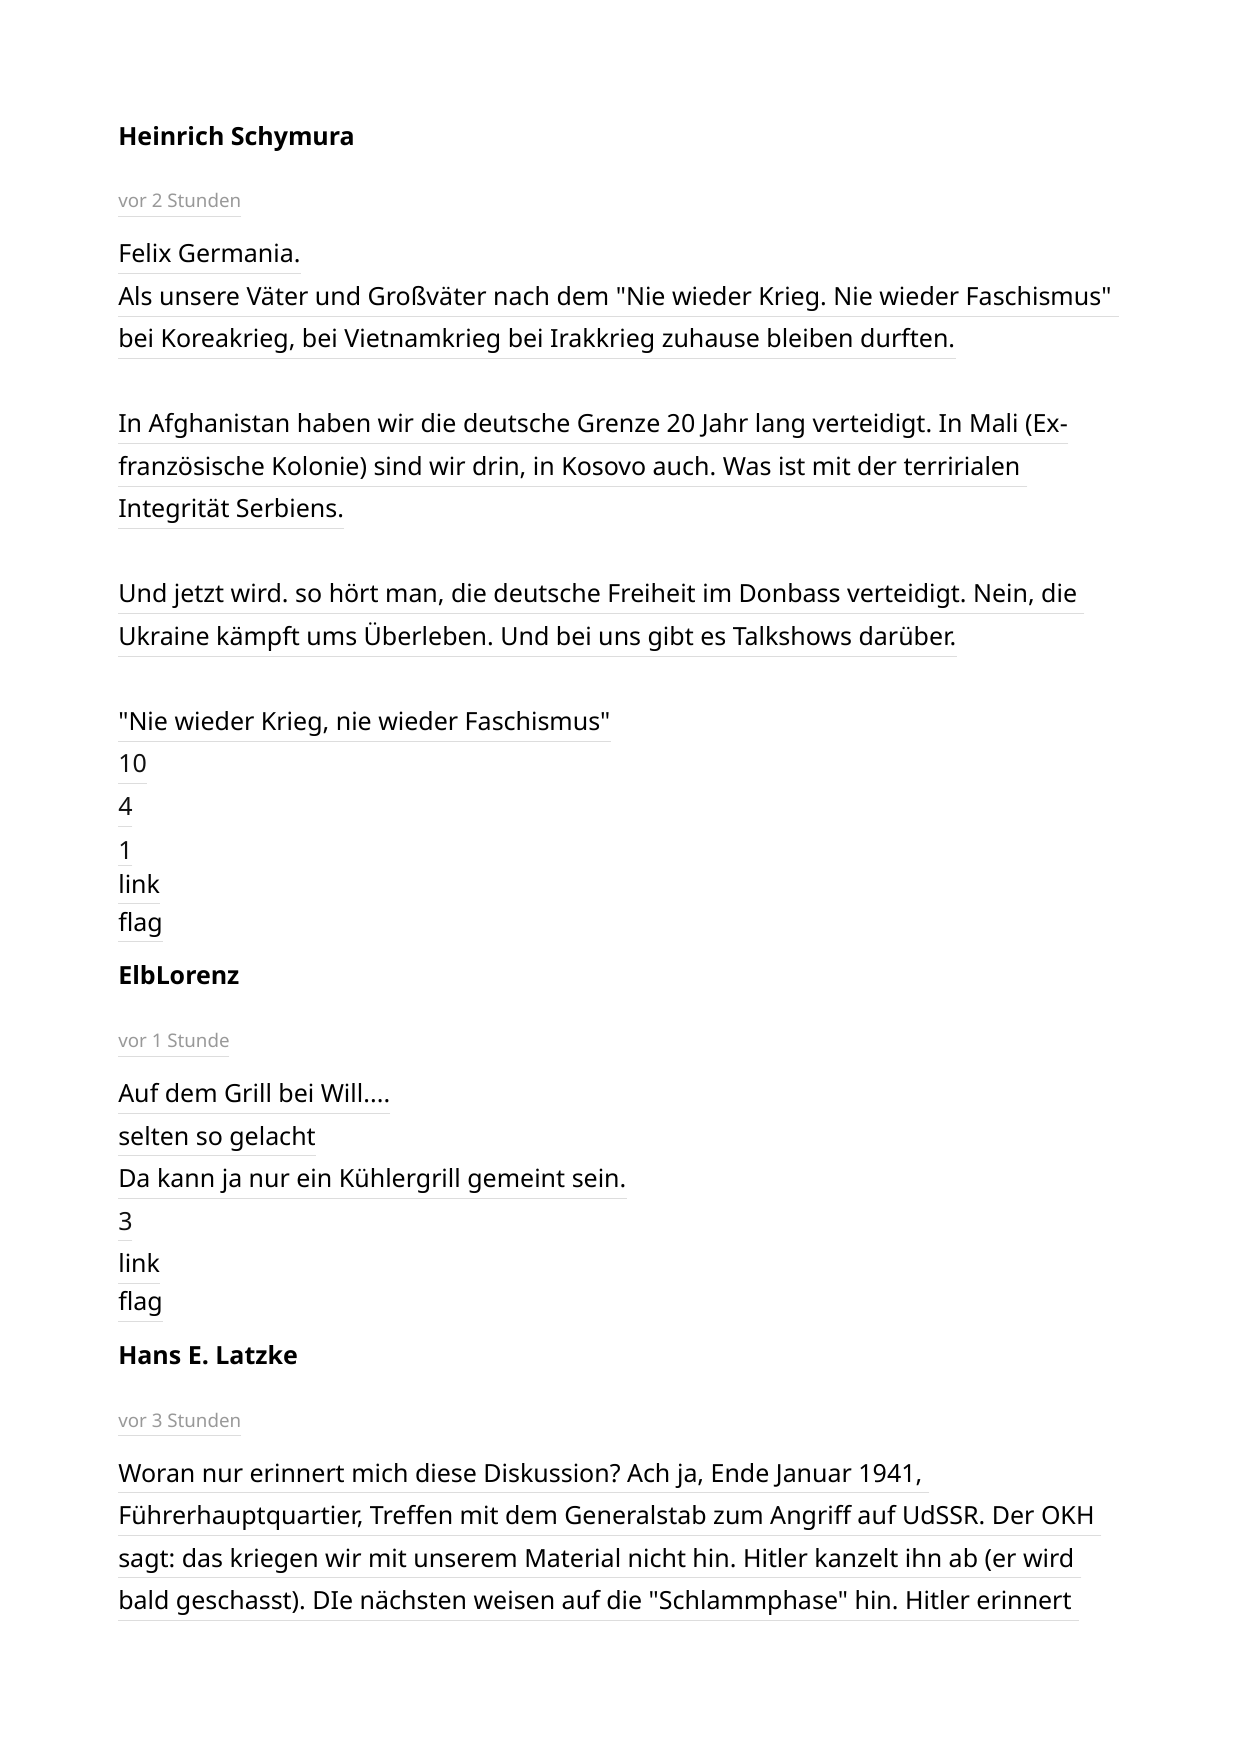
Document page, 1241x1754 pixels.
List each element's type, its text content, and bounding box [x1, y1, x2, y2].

text flag [118, 1284, 1122, 1322]
text Hans E. Latzke [118, 1338, 1122, 1372]
text vor 2 Stunden [118, 187, 1117, 217]
text vor 3 Stunden [118, 1407, 1117, 1436]
text Heinrich Schymura [118, 118, 1122, 152]
text ElbLorenz [118, 958, 1122, 992]
text link [118, 866, 1122, 904]
text vor 1 Stunde [118, 1027, 1117, 1057]
text 3 [118, 1203, 1122, 1241]
text 4 [118, 788, 1122, 827]
text 1 [118, 831, 1122, 866]
text 10 [118, 746, 1122, 784]
text Felix Germania. Als unsere Väter und Großväter nach dem "Nie wieder Krieg. Nie wieder Faschismus" bei Koreakrieg, bei Vietnamkrieg bei Irakkrieg zuhause bleiben durften. In Afghanistan haben wir die deutsche Grenze 20 Jahr lang verteidigt. In Mali (Ex-französische Kolonie) sind wir drin, in Kosovo auch. Was ist mit der terririalen Integrität Serbiens. Und jetzt wird. so hört man, die deutsche Freiheit im Donbass verteidigt. Nein, die Ukraine kämpft ums Überleben. Und bei uns gibt es Talkshows darüber. "Nie wieder Krieg, nie wieder Faschismus" [118, 236, 1122, 742]
text Auf dem Grill bei Will.... selten so gelacht Da kann ja nur ein Kühlergrill gemeint sein. [118, 1076, 1122, 1199]
text Woran nur erinnert mich diese Diskussion? Ach ja, Ende Januar 1941, Führerhauptquartier, Treffen mit dem Generalstab zum Angriff auf UdSSR. Der OKH sagt: das kriegen wir mit unserem Material nicht hin. Hitler kanzelt ihn ab (er wird bald geschasst). DIe nächsten weisen auf die "Schlammphase" hin. Hitler erinnert [118, 1456, 1122, 1621]
text link [118, 1246, 1122, 1284]
text flag [118, 904, 1122, 942]
